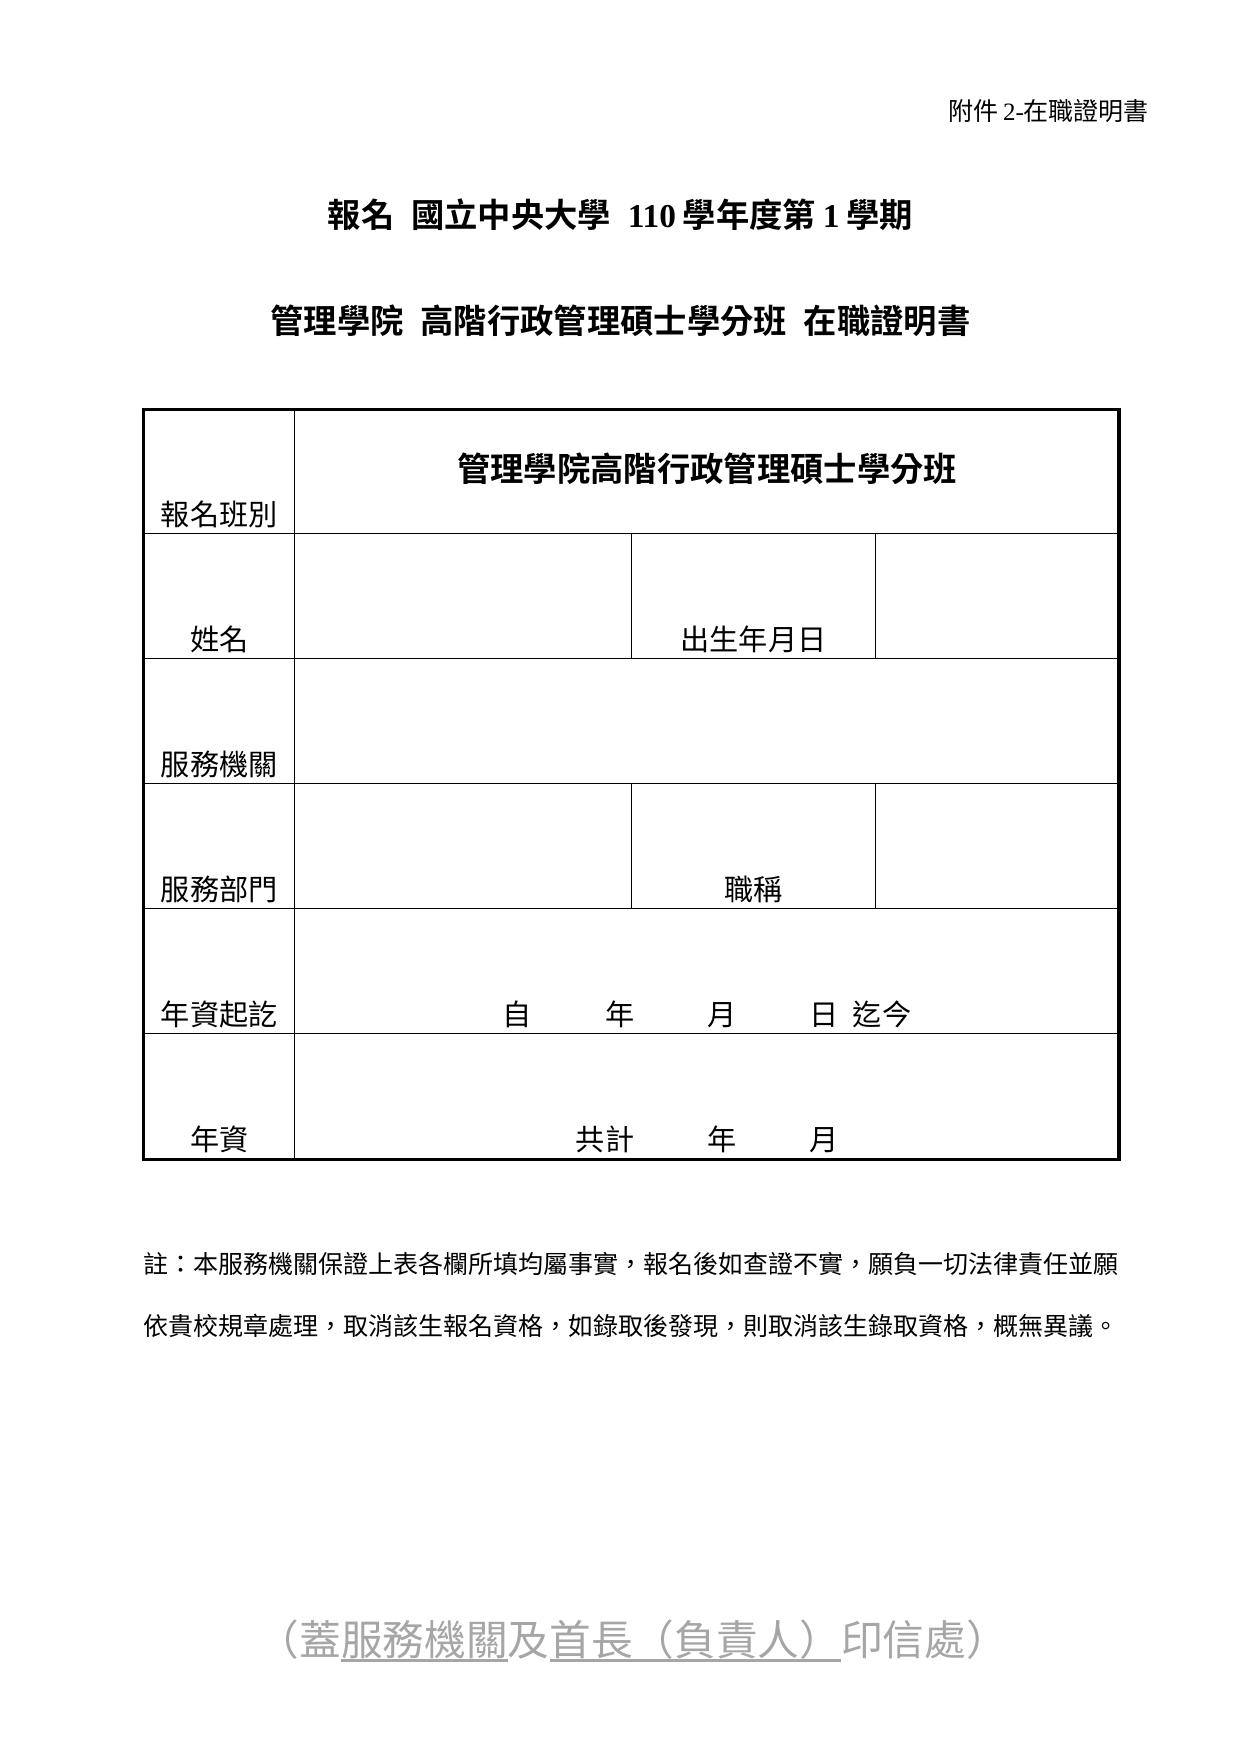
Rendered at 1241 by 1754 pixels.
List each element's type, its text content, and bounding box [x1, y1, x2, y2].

table_header 管理學院高階行政管理碩士學分班 [295, 411, 1117, 533]
table_cell [295, 784, 631, 908]
text （蓋服務機關及首長（負責人）印信處） [143, 1596, 1122, 1658]
table_cell 服務部門 [145, 784, 294, 908]
table_header 報名班別 [145, 411, 294, 533]
table_cell [876, 534, 1117, 658]
text 註：本服務機關保證上表各欄所填均屬事實，報名後如查證不實，願負一切法律責任並願依貴校規章處理，取消該生報名資格，如錄取後發現，則取消該生錄取資格，概無異議。 [143, 1221, 1122, 1346]
table_cell 共計 年 月 [295, 1034, 1117, 1158]
table_cell 姓名 [145, 534, 294, 658]
text 報名 國立中央大學 110學年度第1學期 [118, 202, 1122, 233]
table_cell 年資起訖 [145, 909, 294, 1033]
table_cell [295, 659, 1117, 783]
table_cell 服務機關 [145, 659, 294, 783]
text 附件2-在職證明書 [948, 92, 1155, 128]
table_cell 出生年月日 [632, 534, 875, 658]
table_cell 職稱 [632, 784, 875, 908]
table_cell 自 年 月 日 迄今 [295, 909, 1117, 1033]
text 管理學院 高階行政管理碩士學分班 在職證明書 [118, 308, 1122, 339]
table_cell [295, 534, 631, 658]
table_cell 年資 [145, 1034, 294, 1158]
table_cell [876, 784, 1117, 908]
